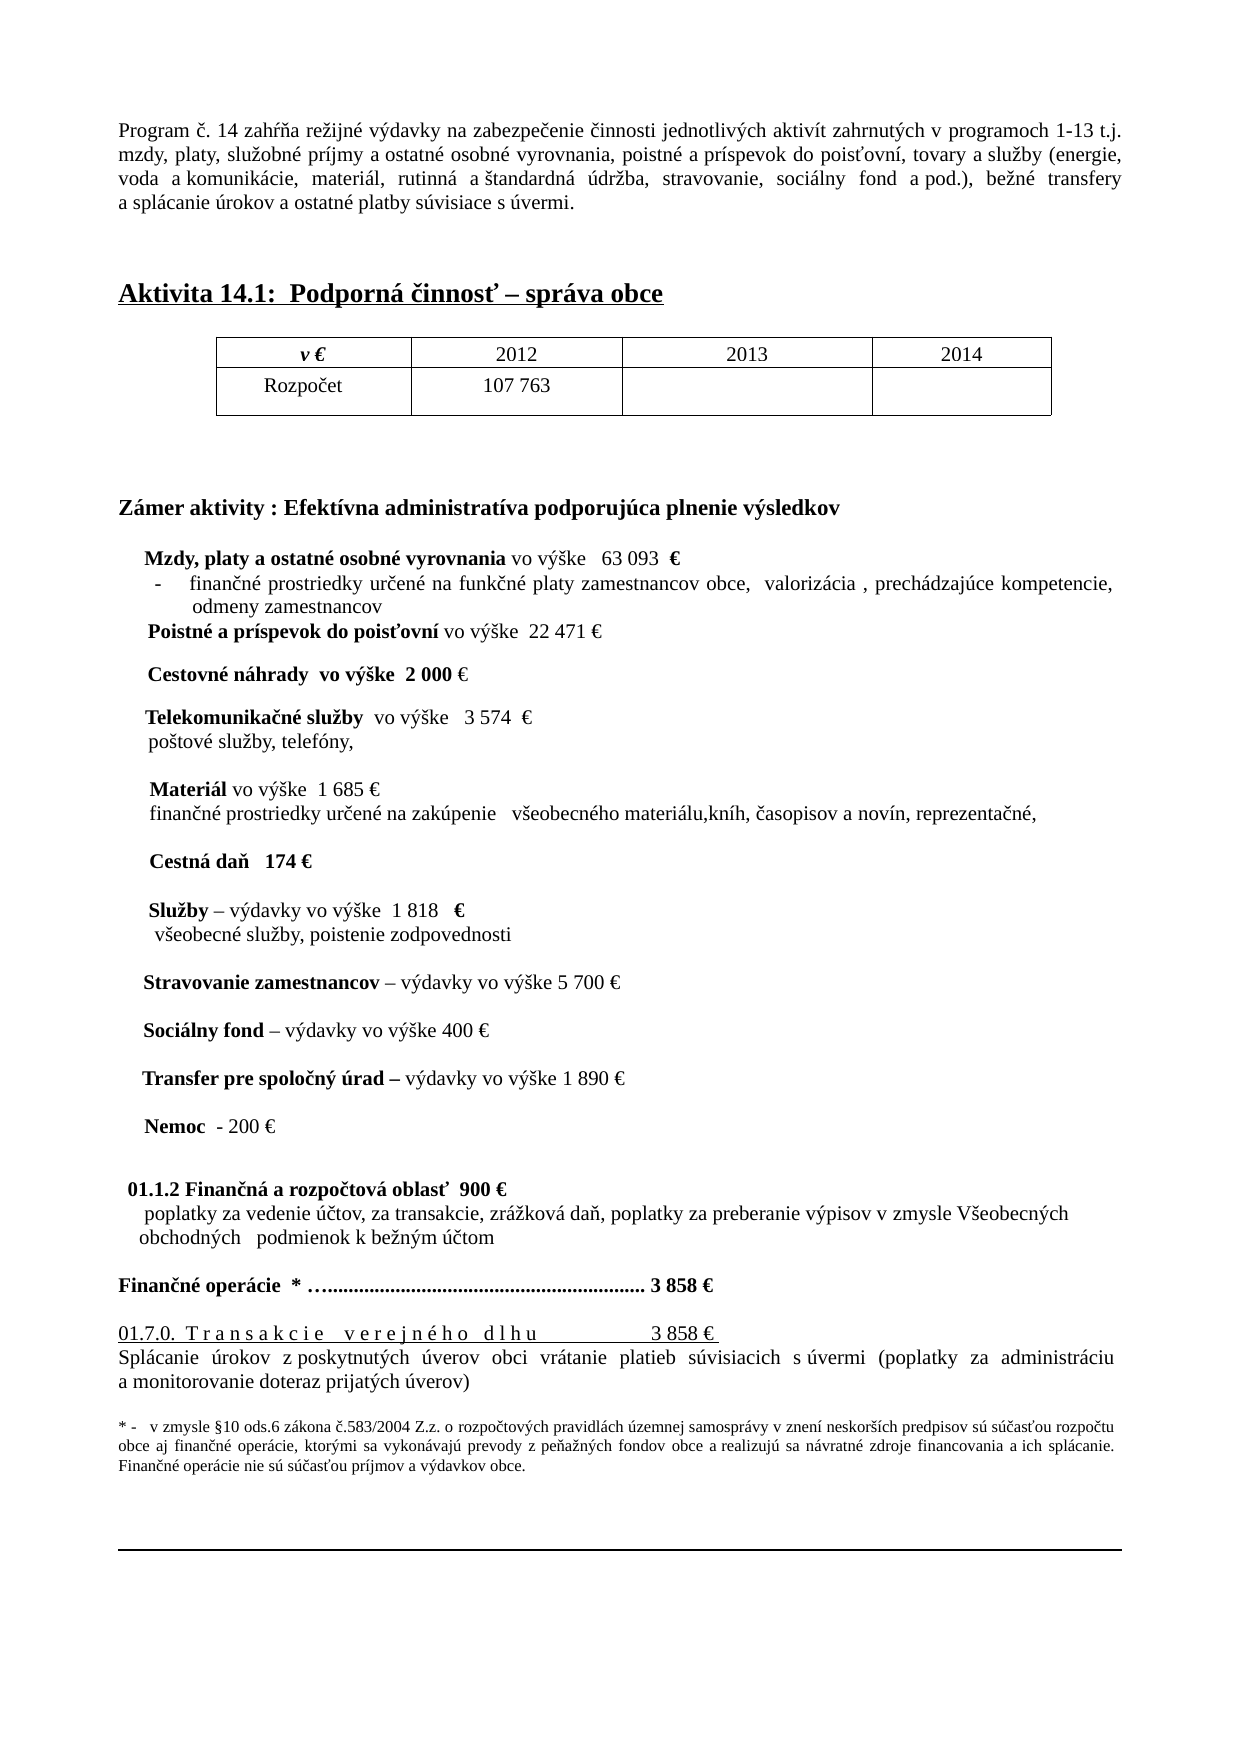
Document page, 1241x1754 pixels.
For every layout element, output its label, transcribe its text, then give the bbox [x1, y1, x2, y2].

text Transfer pre spoločný úrad – výdavky vo výške 1 890 € [44, 1066, 1114, 1090]
table_cell Rozpočet [217, 368, 411, 414]
table_cell 107 763 [412, 368, 622, 414]
text Cestná daň 174 € [113, 849, 1114, 873]
table_cell [623, 368, 872, 414]
text Sociálny fond – výdavky vo výške 400 € [81, 1018, 1114, 1042]
text 01.7.0. T r a n s a k c i e v e r e j n é h o d l h u 3 858 € [118, 1321, 1114, 1345]
text Služby – výdavky vo výške 1 818 € [81, 897, 1114, 922]
text obchodných podmienok k bežným účtom [118, 1224, 1114, 1249]
text Program č. 14 zahŕňa režijné výdavky na zabezpečenie činnosti jednotlivých aktivít zahrnutých v programoch 1-13 t.j. mzdy, platy, služobné príjmy a ostatné osobné vyrovnania, poistné a príspevok do poisťovní, tovary a služby (energie, voda a komunikácie, materiál, rutinná a štandardná údržba, stravovanie, sociálny fond a pod.), bežné transfery a splácanie úrokov a ostatné platby súvisiace s úvermi. [118, 118, 1122, 214]
text Mzdy, platy a ostatné osobné vyrovnania vo výške 63 093 € [118, 546, 1122, 570]
table_header 2012 [412, 338, 622, 367]
text 01.1.2 Finančná a rozpočtová oblasť 900 € [118, 1176, 1114, 1201]
table_cell [873, 368, 1051, 414]
list Telekomunikačné služby vo výške 3 574 € [82, 705, 1114, 729]
text Materiál vo výške 1 685 € [118, 777, 1114, 801]
text * - v zmysle §10 ods.6 zákona č.583/2004 Z.z. o rozpočtových pravidlách územnej samosprávy v znení neskorších predpisov sú súčasťou rozpočtu obce aj finančné operácie, ktorými sa vykonávajú prevody z peňažných fondov obce a realizujú sa návratné zdroje financovania a ich splácanie. Finančné operácie nie sú súčasťou príjmov a výdavkov obce. [118, 1417, 1114, 1474]
text poštové služby, telefóny, [39, 729, 1114, 753]
text Cestovné náhrady vo výške 2 000 € [118, 662, 1114, 686]
text Aktivita 14.1: Podporná činnosť – správa obce [118, 277, 1122, 308]
text Zámer aktivity : Efektívna administratíva podporujúca plnenie výsledkov [118, 494, 1122, 520]
text Finančné operácie * …............................................................. 3 858 € [118, 1273, 1114, 1297]
text - finančné prostriedky určené na funkčné platy zamestnancov obce, valorizácia , prechádzajúce kompetencie, odmeny zamestnancov [113, 570, 1114, 618]
text všeobecné služby, poistenie zodpovednosti [113, 922, 1114, 946]
table_header 2013 [623, 338, 872, 367]
text poplatky za vedenie účtov, za transakcie, zrážková daň, poplatky za preberanie výpisov v zmysle Všeobecných [118, 1201, 1114, 1224]
text Splácanie úrokov z poskytnutých úverov obci vrátanie platieb súvisiacich s úvermi (poplatky za administráciu a monitorovanie doteraz prijatých úverov) [118, 1345, 1114, 1393]
table_header v € [217, 338, 411, 367]
list Poistné a príspevok do poisťovní vo výške 22 471 € [118, 618, 1114, 643]
text Nemoc - 200 € [118, 1114, 1114, 1138]
table_header 2014 [873, 338, 1051, 367]
text Stravovanie zamestnancov – výdavky vo výške 5 700 € [81, 970, 1114, 994]
text finančné prostriedky určené na zakúpenie všeobecného materiálu,kníh, časopisov a novín, reprezentačné, [113, 801, 1114, 825]
